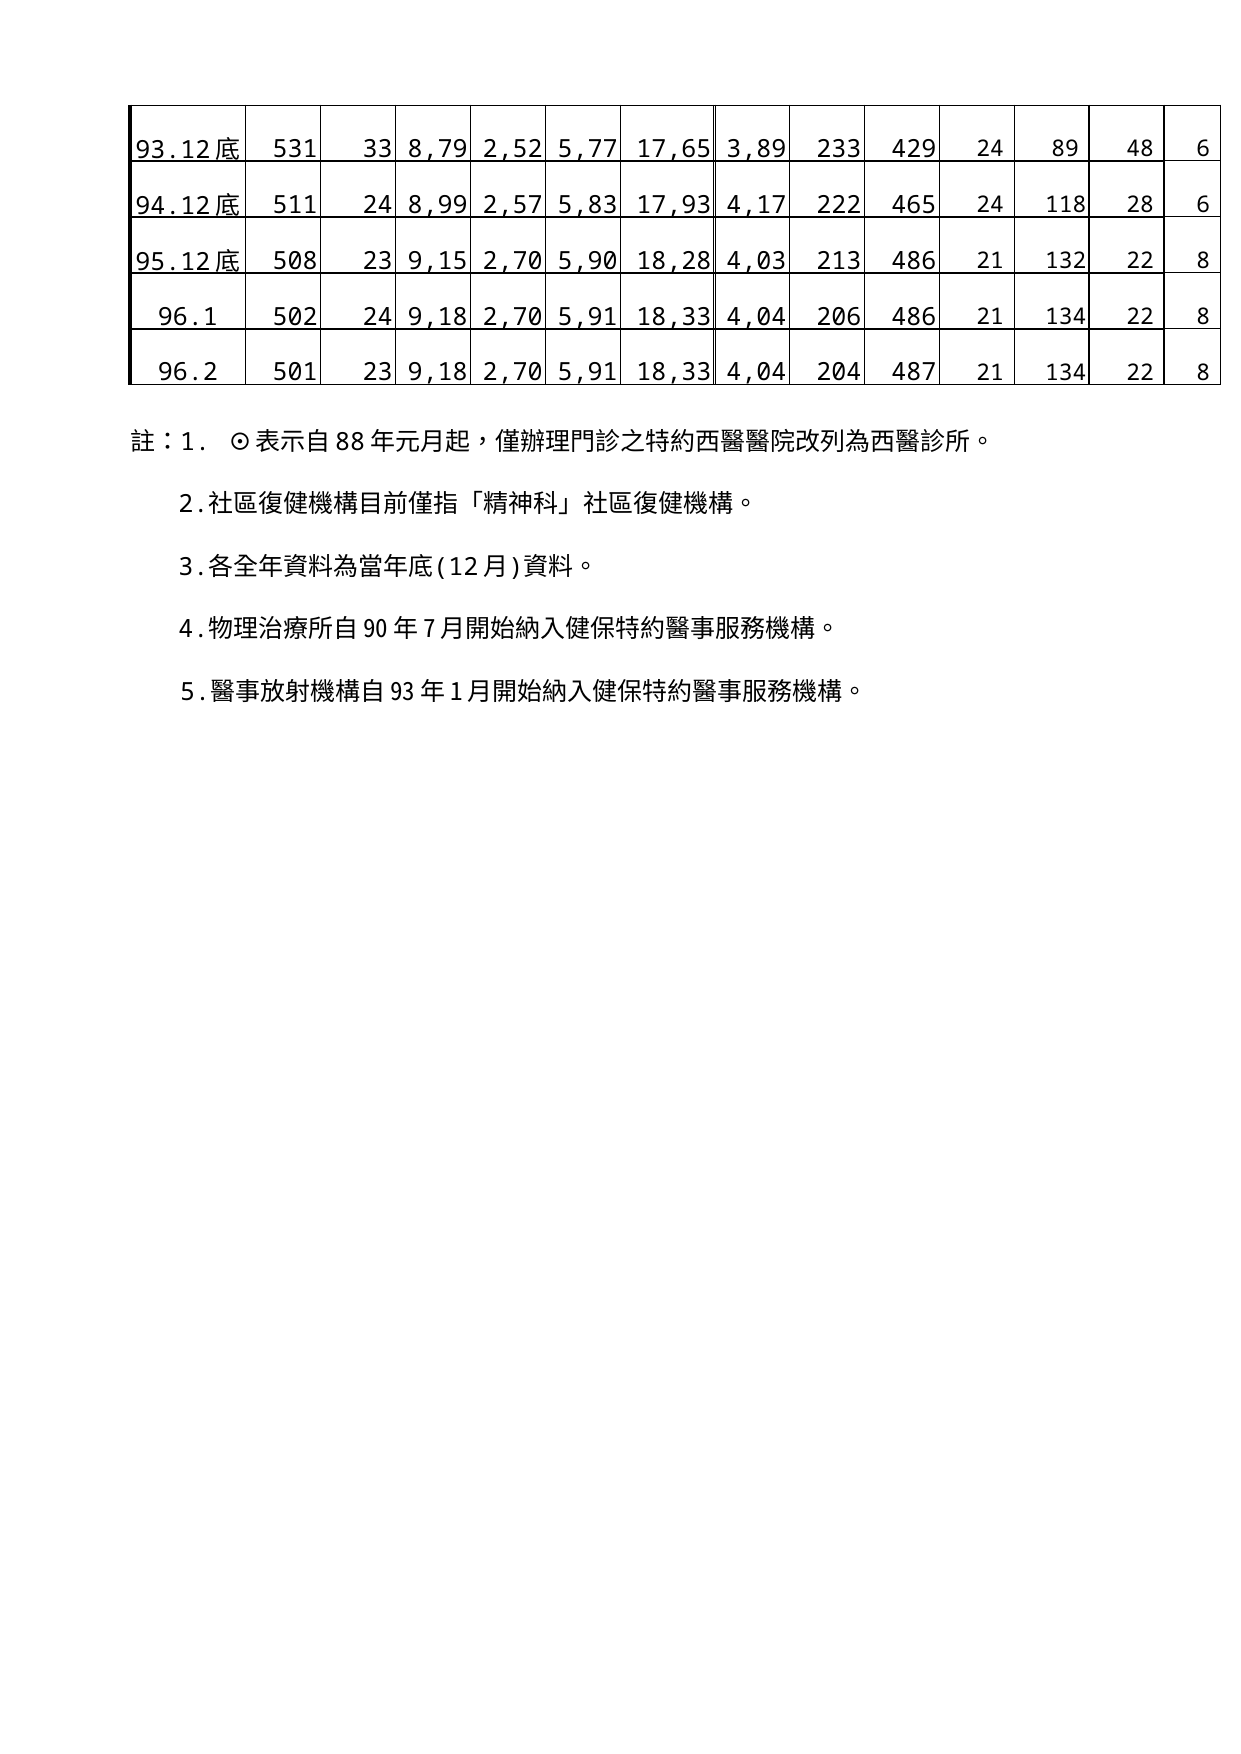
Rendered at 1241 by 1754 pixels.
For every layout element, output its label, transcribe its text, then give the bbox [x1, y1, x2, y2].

table_cell 17,931 [621, 162, 713, 216]
table_cell 2,703 [471, 274, 545, 328]
table_cell 8 [1165, 329, 1220, 384]
table_cell 21 [940, 218, 1014, 272]
table_cell 132 [1015, 218, 1088, 272]
table_cell 486 [865, 218, 939, 272]
table_cell 18,289 [621, 218, 713, 272]
table_cell 2,523 [471, 106, 545, 160]
table_cell 508 [246, 218, 320, 272]
table_cell 4,171 [716, 162, 789, 216]
table_cell 2,700 [471, 218, 545, 272]
table_cell 21 [940, 330, 1014, 384]
table_cell 5,906 [546, 218, 620, 272]
table_cell 5,832 [546, 162, 620, 216]
table_cell 17,656 [621, 106, 713, 160]
table_cell 8,793 [396, 106, 470, 160]
table_cell 511 [246, 162, 320, 216]
table_cell 5,913 [546, 274, 620, 328]
table_cell 213 [790, 218, 864, 272]
table_cell 8 [1165, 217, 1220, 272]
table_cell 206 [790, 274, 864, 328]
table_cell 22 [1090, 274, 1163, 328]
table_cell 134 [1015, 330, 1088, 384]
table_cell 89 [1015, 106, 1088, 160]
table_cell 21 [940, 274, 1014, 328]
text 2.社區復健機構目前僅指「精神科」社區復健機構。 [130, 460, 1125, 523]
table_cell 48 [1090, 106, 1163, 160]
table_cell 2,709 [471, 330, 545, 384]
table_cell 93.12底 [132, 106, 245, 160]
text 註：1. ⊙表示自88年元月起，僅辦理門診之特約西醫醫院改列為西醫診所。 [130, 398, 1125, 460]
table_cell 23 [321, 218, 395, 272]
table_cell 118 [1015, 162, 1088, 216]
table_cell 5,776 [546, 106, 620, 160]
table_cell 204 [790, 330, 864, 384]
table_cell 429 [865, 106, 939, 160]
table_cell 24 [940, 162, 1014, 216]
table_cell 22 [1090, 330, 1163, 384]
table_cell 95.12底 [132, 218, 245, 272]
table_cell 531 [246, 106, 320, 160]
table_cell 94.12底 [132, 162, 245, 216]
table_cell 222 [790, 162, 864, 216]
table_cell 5,917 [546, 330, 620, 384]
text 3.各全年資料為當年底(12月)資料。 [130, 523, 1125, 585]
table_cell 23 [321, 330, 395, 384]
table_cell 24 [940, 106, 1014, 160]
table_cell 96.1 [132, 274, 245, 328]
table_cell 22 [1090, 218, 1163, 272]
table_cell 465 [865, 162, 939, 216]
table_cell 4,049 [716, 274, 789, 328]
table_cell 501 [246, 330, 320, 384]
table_cell 4,036 [716, 218, 789, 272]
table_cell 134 [1015, 274, 1088, 328]
table_cell 6 [1165, 161, 1220, 216]
table_cell 8,992 [396, 162, 470, 216]
table_cell 9,183 [396, 330, 470, 384]
table_cell 4,044 [716, 330, 789, 384]
table_cell 233 [790, 106, 864, 160]
table_cell 18,333 [621, 330, 713, 384]
table_cell 24 [321, 162, 395, 216]
table_cell 8 [1165, 273, 1220, 328]
table_cell 6 [1165, 106, 1220, 160]
text 4.物理治療所自90年7月開始納入健保特約醫事服務機構。 [130, 585, 1125, 648]
text 5.醫事放射機構自93年1月開始納入健保特約醫事服務機構。 [130, 648, 1125, 710]
table_cell 9,189 [396, 274, 470, 328]
table_cell 2,572 [471, 162, 545, 216]
table_cell 96.2 [132, 330, 245, 384]
table_cell 486 [865, 274, 939, 328]
table_cell 18,331 [621, 274, 713, 328]
table_cell 24 [321, 274, 395, 328]
table_cell 487 [865, 330, 939, 384]
table_cell 9,152 [396, 218, 470, 272]
table_cell 33 [321, 106, 395, 160]
table_cell 502 [246, 274, 320, 328]
table_cell 3,898 [716, 106, 789, 160]
table_cell 28 [1090, 162, 1163, 216]
